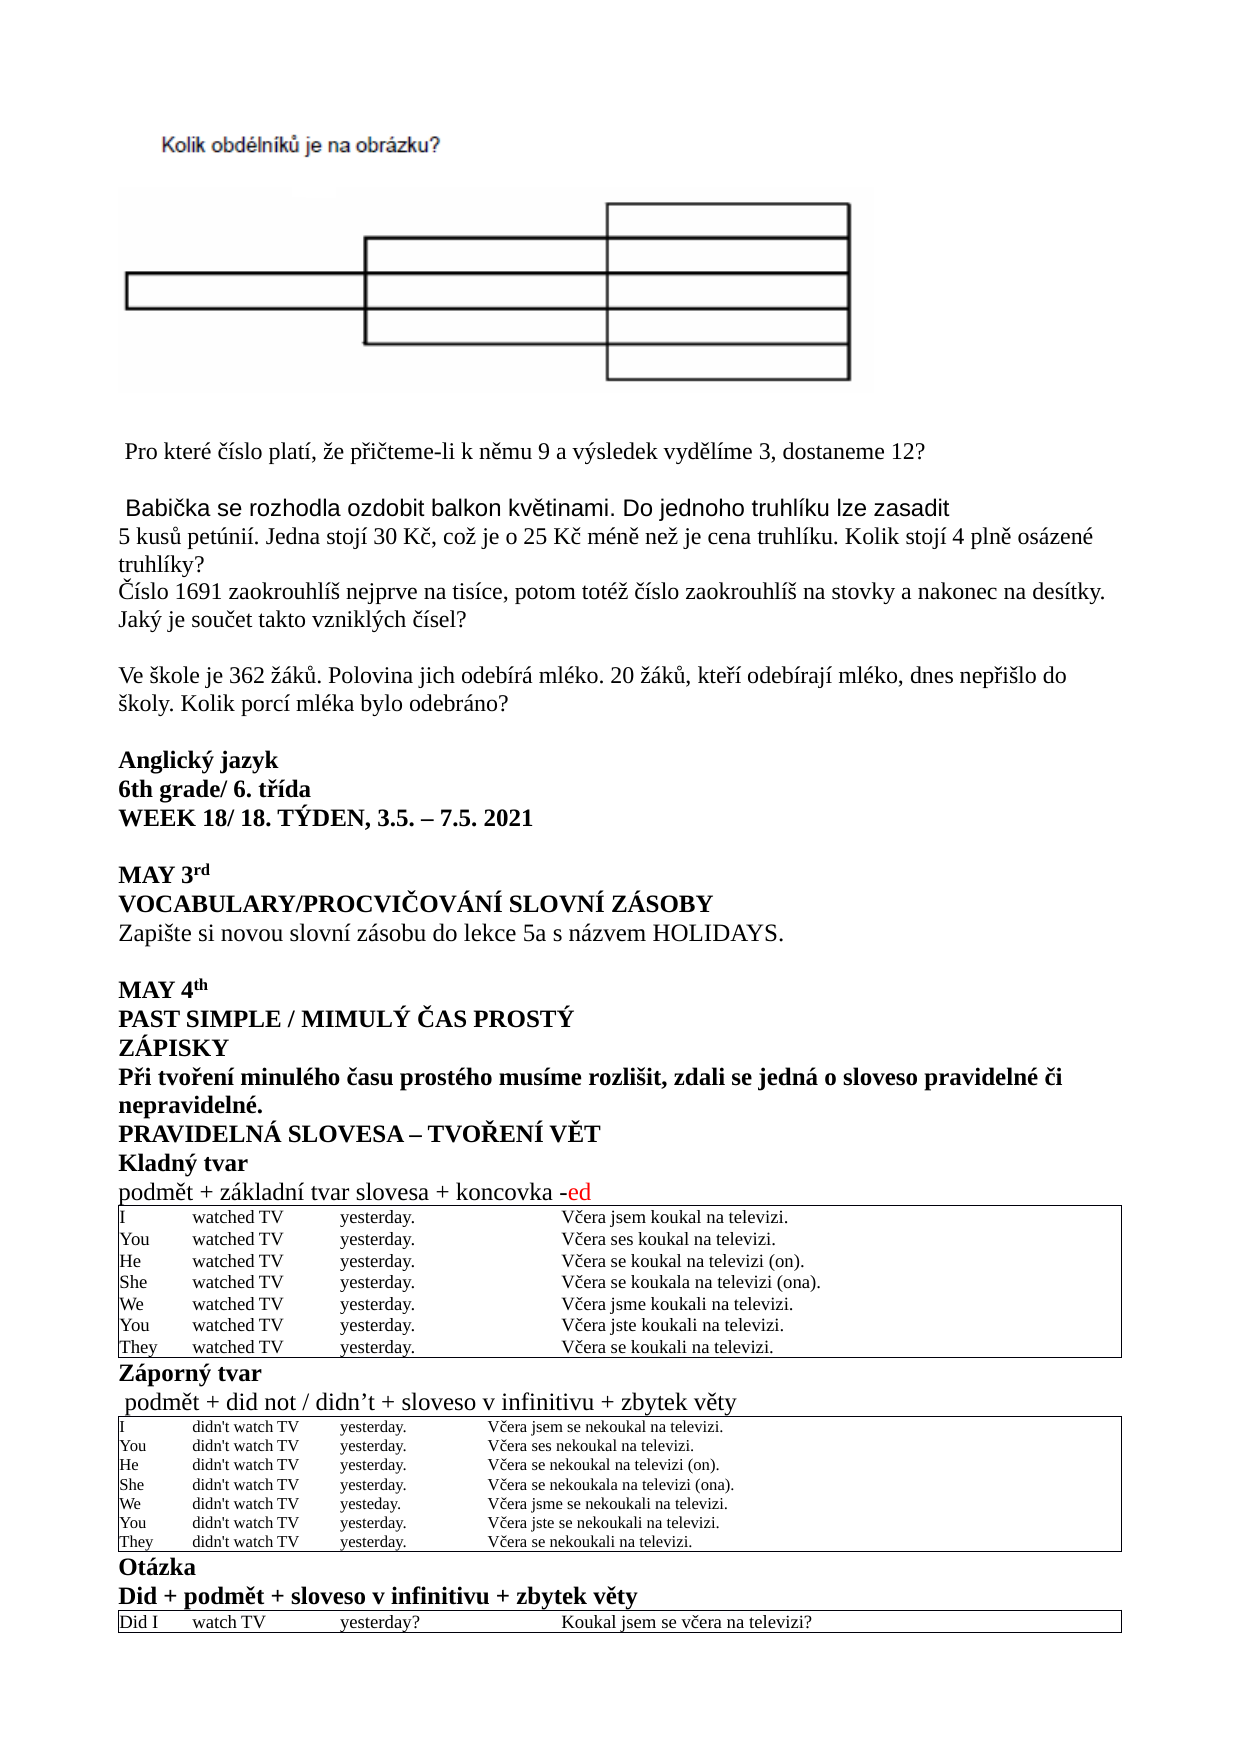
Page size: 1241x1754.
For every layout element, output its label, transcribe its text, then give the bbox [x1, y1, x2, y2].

text PRAVIDELNÁ SLOVESA – TVOŘENÍ VĚT [118, 1119, 1122, 1148]
text Did + podmět + sloveso v infinitivu + zbytek věty [118, 1581, 1122, 1609]
text They watched TV yesterday. Včera se koukali na televizi. [119, 1335, 1121, 1357]
text You didn't watch TV yesterday. Včera ses nekoukal na televizi. [119, 1435, 1121, 1454]
text They didn't watch TV yesterday. Včera se nekoukali na televizi. [119, 1531, 1121, 1551]
text Kladný tvar [118, 1148, 1122, 1177]
text Did I watch TV yesterday? Koukal jsem se včera na televizi? [119, 1611, 1121, 1632]
text Číslo 1691 zaokrouhlíš nejprve na tisíce, potom totéž číslo zaokrouhlíš na stovky a nakonec na desítky. Jaký je součet takto vzniklých čísel? [118, 577, 1122, 633]
text We didn't watch TV yesteday. Včera jsme se nekoukali na televizi. [119, 1492, 1121, 1512]
text We watched TV yesterday. Včera jsme koukali na televizi. [119, 1292, 1121, 1313]
text MAY 4th [118, 975, 1122, 1004]
text ZÁPISKY [118, 1033, 1122, 1062]
text You didn't watch TV yesterday. Včera jste se nekoukali na televizi. [119, 1512, 1121, 1531]
text podmět + did not / didn’t + sloveso v infinitivu + zbytek věty [118, 1387, 1122, 1416]
text Při tvoření minulého času prostého musíme rozlišit, zdali se jedná o sloveso pravidelné či nepravidelné. [118, 1062, 1122, 1119]
text I didn't watch TV yesterday. Včera jsem se nekoukal na televizi. [119, 1417, 1121, 1435]
text WEEK 18/ 18. TÝDEN, 3.5. – 7.5. 2021 [118, 803, 1122, 832]
text Pro které číslo platí, že přičteme-li k němu 9 a výsledek vydělíme 3, dostaneme 12? [118, 436, 1122, 465]
text Ve škole je 362 žáků. Polovina jich odebírá mléko. 20 žáků, kteří odebírají mléko, dnes nepřišlo do školy. Kolik porcí mléka bylo odebráno? [118, 661, 1122, 717]
text Otázka [118, 1552, 1122, 1581]
text Zapište si novou slovní zásobu do lekce 5a s názvem HOLIDAYS. [118, 918, 1122, 947]
text She didn't watch TV yesterday. Včera se nekoukala na televizi (ona). [119, 1473, 1121, 1492]
text Babička se rozhodla ozdobit balkon květinami. Do jednoho truhlíku lze zasadit [118, 493, 1122, 522]
text podmět + základní tvar slovesa + koncovka -ed [118, 1177, 1122, 1205]
text VOCABULARY/PROCVIČOVÁNÍ SLOVNÍ ZÁSOBY [118, 889, 1122, 918]
text 5 kusů petúnií. Jedna stojí 30 Kč, což je o 25 Kč méně než je cena truhlíku. Kolik stojí 4 plně osázené truhlíky? [118, 522, 1122, 577]
text He watched TV yesterday. Včera se koukal na televizi (on). [119, 1248, 1121, 1270]
text 6th grade/ 6. třída [118, 774, 1122, 803]
text He didn't watch TV yesterday. Včera se nekoukal na televizi (on). [119, 1454, 1121, 1473]
text She watched TV yesterday. Včera se koukala na televizi (ona). [119, 1270, 1121, 1292]
text Záporný tvar [118, 1358, 1122, 1387]
text You watched TV yesterday. Včera ses koukal na televizi. [119, 1227, 1121, 1248]
text I watched TV yesterday. Včera jsem koukal na televizi. [119, 1206, 1121, 1227]
text Anglický jazyk [118, 745, 1122, 774]
text You watched TV yesterday. Včera jste koukali na televizi. [119, 1313, 1121, 1335]
text PAST SIMPLE / MIMULÝ ČAS PROSTÝ [118, 1004, 1122, 1033]
text MAY 3rd [118, 860, 1122, 889]
